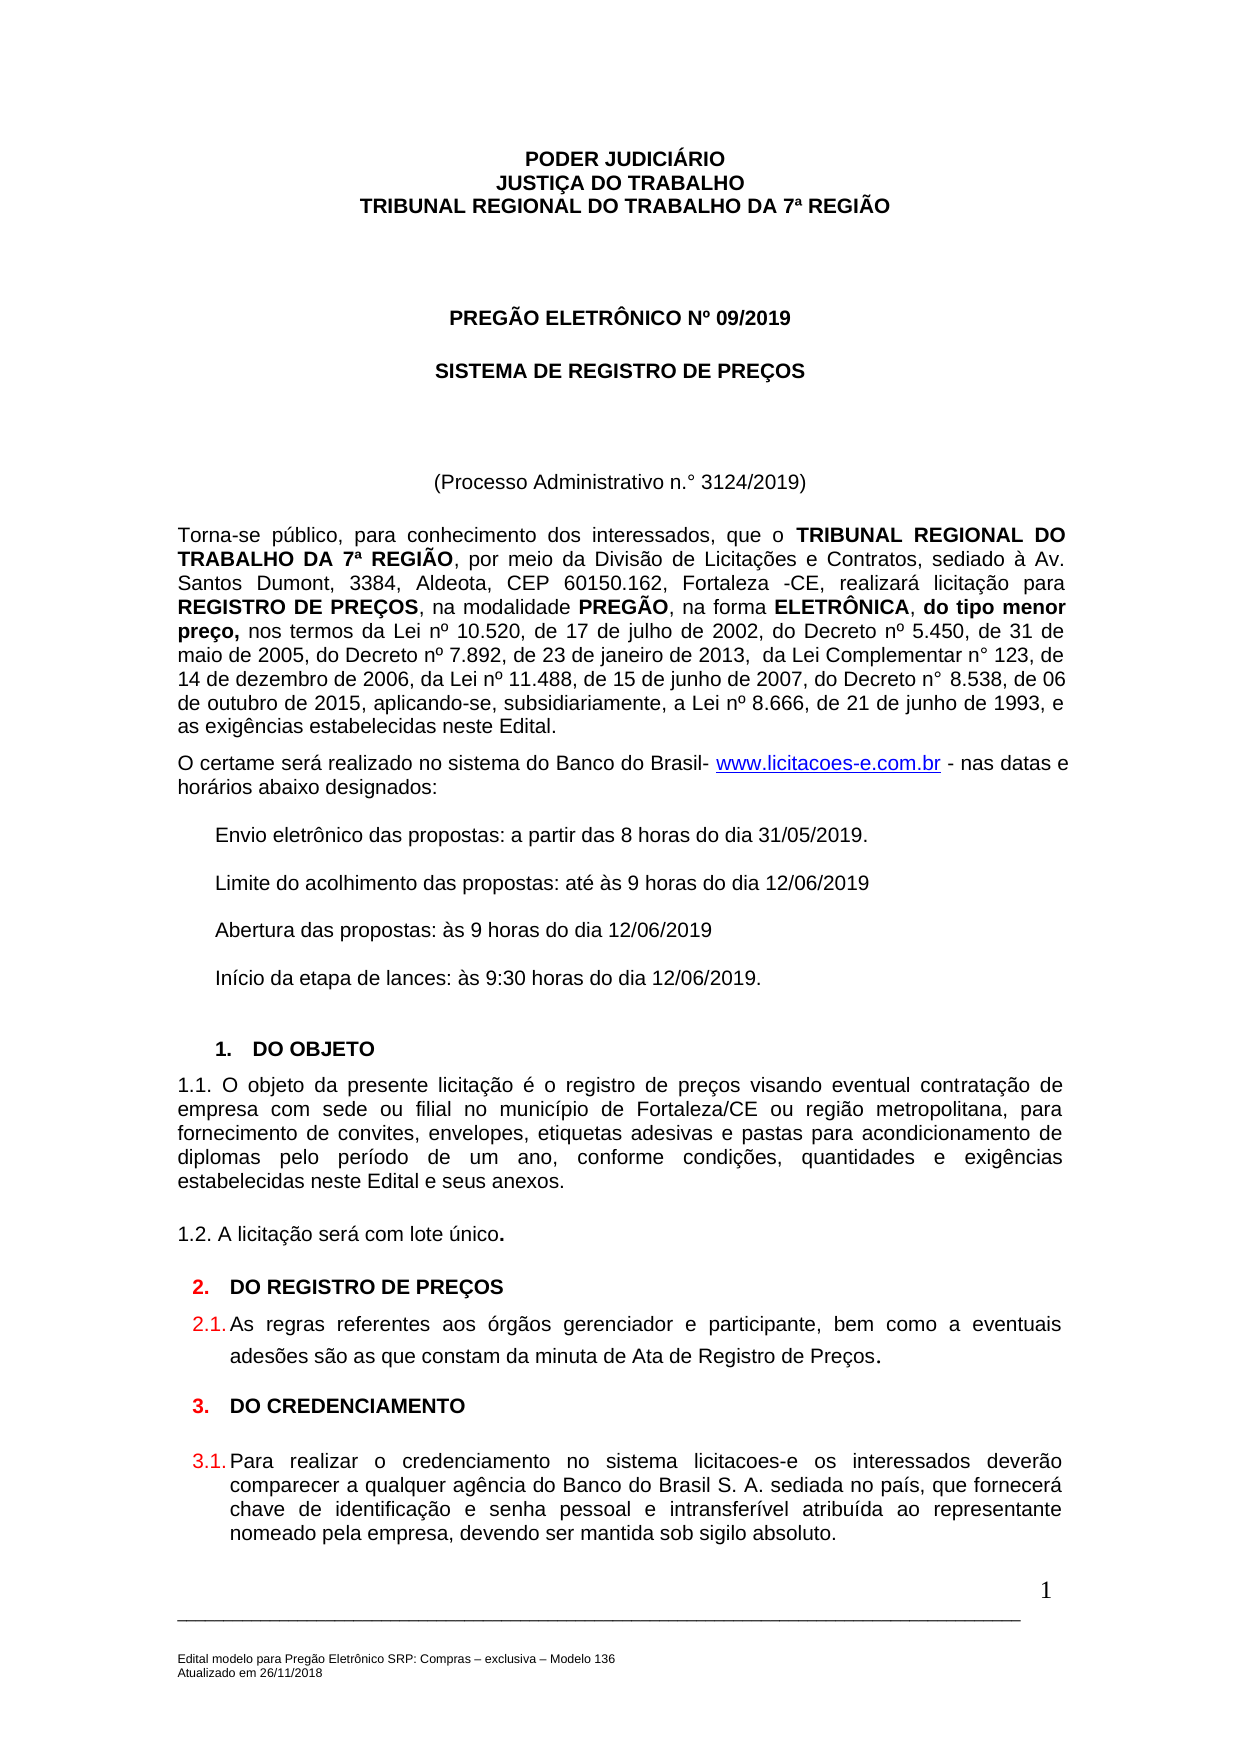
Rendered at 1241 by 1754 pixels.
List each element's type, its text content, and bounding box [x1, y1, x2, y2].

text Limite do acolhimento das propostas: até às 9 horas do dia 12/06/2019 [215, 870, 1069, 894]
text O certame será realizado no sistema do Banco do Brasil- www.licitacoes-e.com.br - nas datas e horários abaixo designados: [177, 751, 1069, 798]
text (Processo Administrativo n.° 3124/2019) [177, 469, 1063, 493]
text JUSTIÇA DO TRABALHO [177, 170, 1063, 194]
list DO CREDENCIAMENTO [192, 1394, 1063, 1418]
text PODER JUDICIÁRIO [177, 146, 1073, 170]
list Para realizar o credenciamento no sistema licitacoes-e os interessados deverão comparecer a qualquer agência do Banco do Brasil S. A. sediada no país, que fornecerá chave de identificação e senha pessoal e intransferível atribuída ao representante nomeado pela empresa, devendo ser mantida sob sigilo absoluto. [192, 1449, 1063, 1545]
text 1.2. A licitação será com lote único. [177, 1222, 1063, 1246]
text SISTEMA DE REGISTRO DE PREÇOS [177, 358, 1063, 382]
text 1.1. O objeto da presente licitação é o registro de preços visando eventual contratação de empresa com sede ou filial no município de Fortaleza/CE ou região metropolitana, para fornecimento de convites, envelopes, etiquetas adesivas e pastas para acondicionamento de diplomas pelo período de um ano, conforme condições, quantidades e exigências estabelecidas neste Edital e seus anexos. [177, 1073, 1063, 1193]
list DO REGISTRO DE PREÇOS [192, 1275, 1063, 1299]
list DO OBJETO [215, 1037, 1063, 1061]
text Envio eletrônico das propostas: a partir das 8 horas do dia 31/05/2019. [215, 822, 1069, 846]
text Início da etapa de lances: às 9:30 horas do dia 12/06/2019. [215, 966, 1069, 990]
text TRIBUNAL REGIONAL DO TRABALHO DA 7ª REGIÃO [177, 194, 1073, 218]
list As regras referentes aos órgãos gerenciador e participante, bem como a eventuais adesões são as que constam da minuta de Ata de Registro de Preços. [192, 1312, 1063, 1368]
text Abertura das propostas: às 9 horas do dia 12/06/2019 [215, 918, 1069, 942]
text PREGÃO ELETRÔNICO Nº 09/2019 [177, 305, 1063, 329]
text Torna-se público, para conhecimento dos interessados, que o TRIBUNAL REGIONAL DO TRABALHO DA 7ª REGIÃO, por meio da Divisão de Licitações e Contratos, sediado à Av. Santos Dumont, 3384, Aldeota, CEP 60150.162, Fortaleza -CE, realizará licitação para REGISTRO DE PREÇOS, na modalidade PREGÃO, na forma ELETRÔNICA, do tipo menor preço, nos termos da Lei nº 10.520, de 17 de julho de 2002, do Decreto nº 5.450, de 31 de maio de 2005, do Decreto nº 7.892, de 23 de janeiro de 2013, da Lei Complementar n° 123, de 14 de dezembro de 2006, da Lei nº 11.488, de 15 de junho de 2007, do Decreto n° 8.538, de 06 de outubro de 2015, aplicando-se, subsidiariamente, a Lei nº 8.666, de 21 de junho de 1993, e as exigências estabelecidas neste Edital. [177, 523, 1066, 738]
